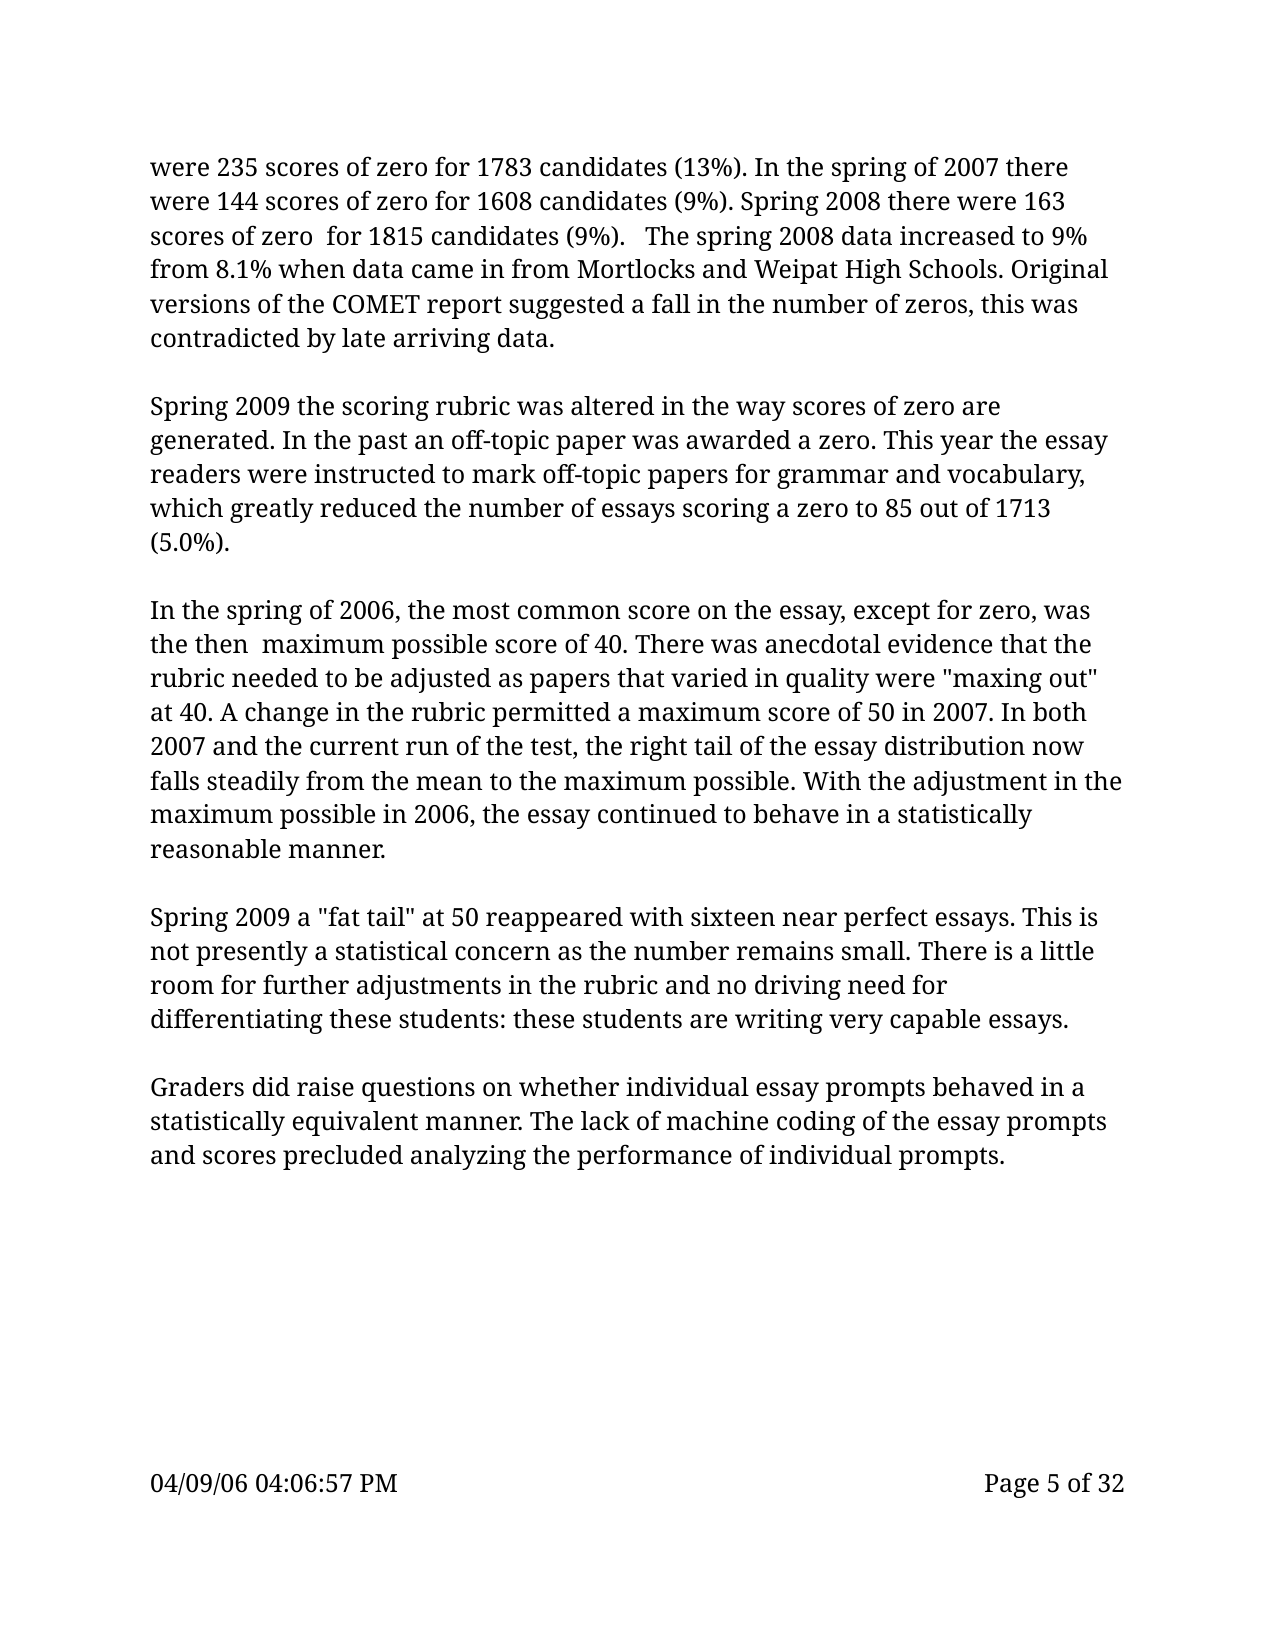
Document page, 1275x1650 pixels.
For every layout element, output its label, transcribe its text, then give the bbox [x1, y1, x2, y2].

text Spring 2009 the scoring rubric was altered in the way scores of zero are generated. In the past an off-topic paper was awarded a zero. This year the essay readers were instructed to mark off-topic papers for grammar and vocabulary, which greatly reduced the number of essays scoring a zero to 85 out of 1713 (5.0%). [150, 388, 1125, 559]
text In the spring of 2006, the most common score on the essay, except for zero, was the then maximum possible score of 40. There was anecdotal evidence that the rubric needed to be adjusted as papers that varied in quality were "maxing out" at 40. A change in the rubric permitted a maximum score of 50 in 2007. In both 2007 and the current run of the test, the right tail of the essay distribution now falls steadily from the mean to the maximum possible. With the adjustment in the maximum possible in 2006, the essay continued to behave in a statistically reasonable manner. [150, 593, 1125, 865]
text Graders did raise questions on whether individual essay prompts behaved in a statistically equivalent manner. The lack of machine coding of the essay prompts and scores precluded analyzing the performance of individual prompts. [150, 1070, 1125, 1172]
text Spring 2009 a "fat tail" at 50 reappeared with sixteen near perfect essays. This is not presently a statistical concern as the number remains small. There is a little room for further adjustments in the rubric and no driving need for differentiating these students: these students are writing very capable essays. [150, 899, 1125, 1036]
text were 235 scores of zero for 1783 candidates (13%). In the spring of 2007 there were 144 scores of zero for 1608 candidates (9%). Spring 2008 there were 163 scores of zero for 1815 candidates (9%). The spring 2008 data increased to 9% from 8.1% when data came in from Mortlocks and Weipat High Schools. Original versions of the COMET report suggested a fall in the number of zeros, this was contradicted by late arriving data. [150, 150, 1125, 354]
